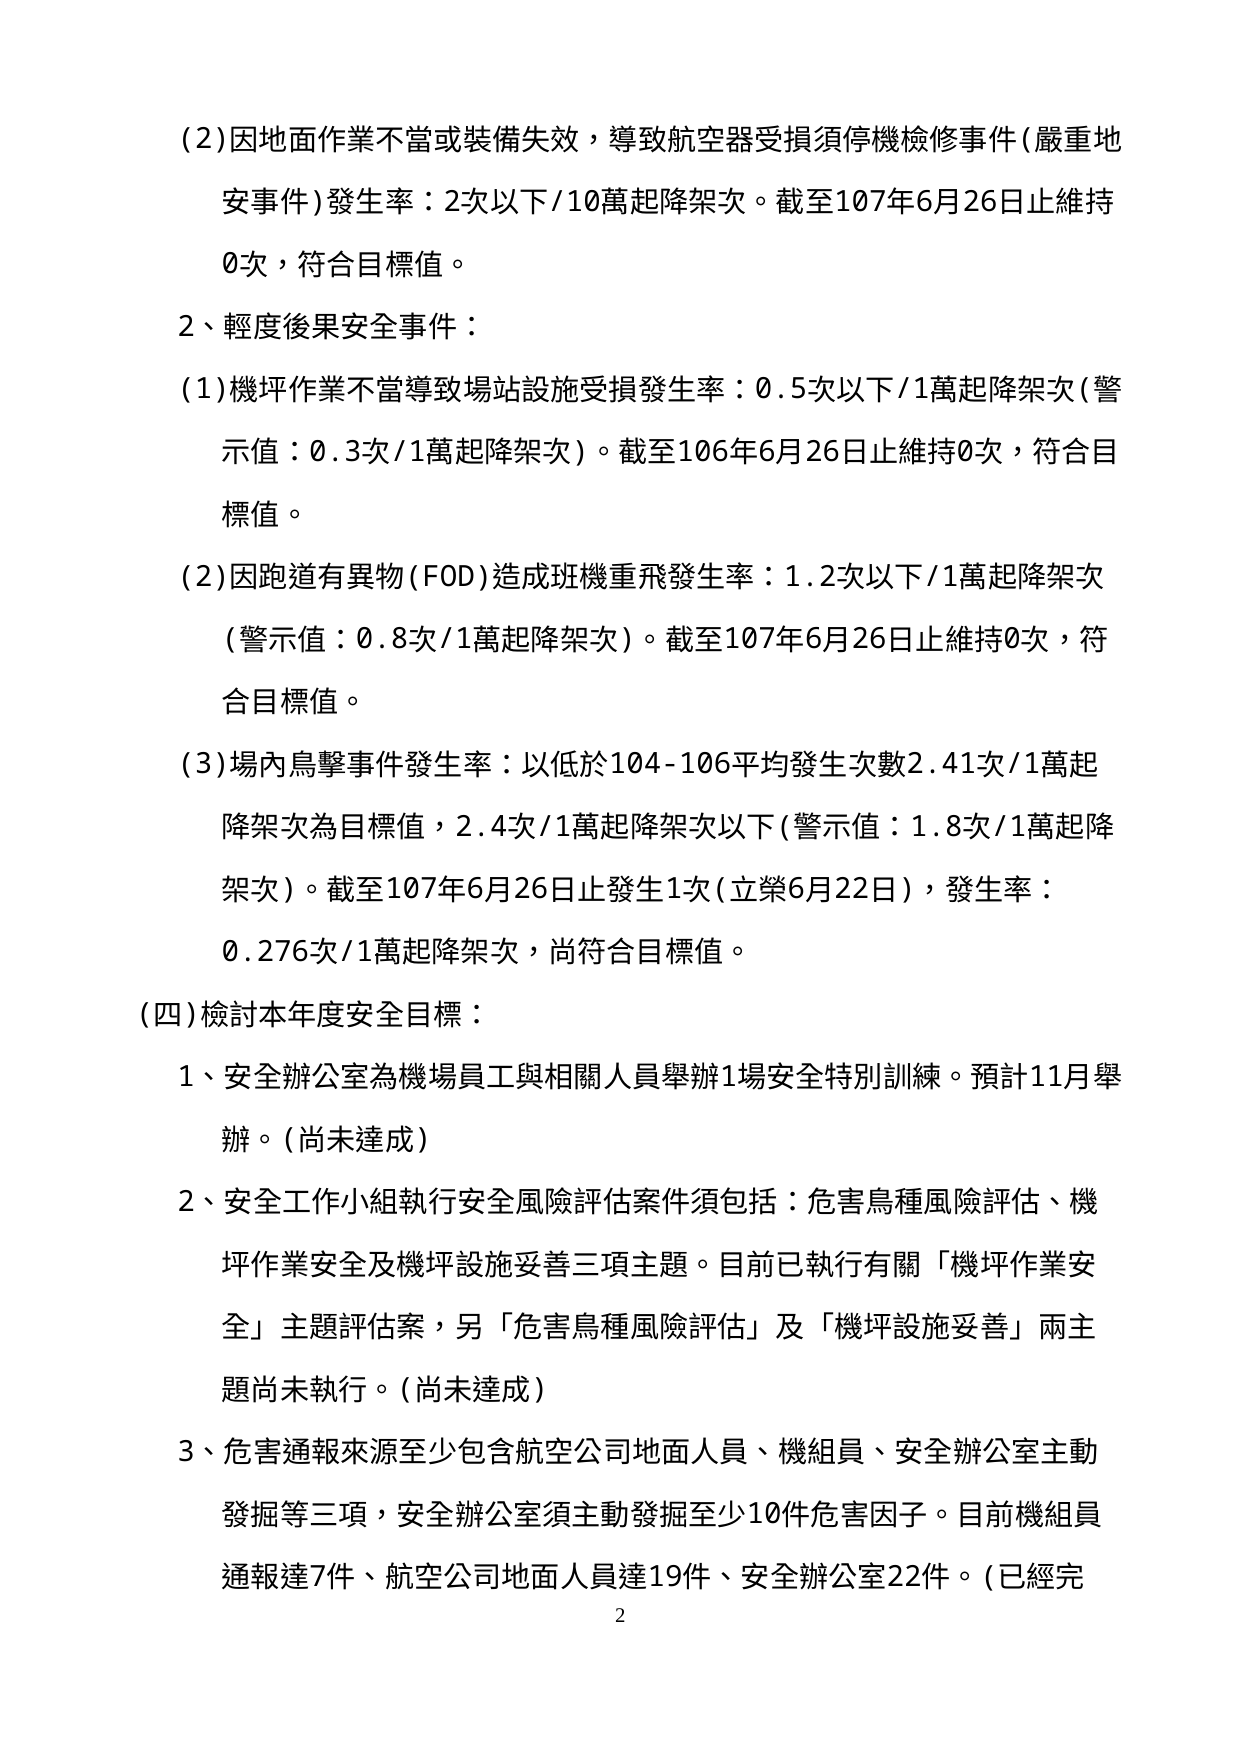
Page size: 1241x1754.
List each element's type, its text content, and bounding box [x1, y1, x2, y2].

text 3、危害通報來源至少包含航空公司地面人員、機組員、安全辦公室主動發掘等三項，安全辦公室須主動發掘至少10件危害因子。目前機組員通報達7件、航空公司地面人員達19件、安全辦公室22件。(已經完 [177, 1408, 1122, 1596]
text 2、安全工作小組執行安全風險評估案件須包括：危害鳥種風險評估、機坪作業安全及機坪設施妥善三項主題。目前已執行有關「機坪作業安全」主題評估案，另「危害鳥種風險評估」及「機坪設施妥善」兩主題尚未執行。(尚未達成) [177, 1158, 1122, 1408]
text (四)檢討本年度安全目標： [118, 971, 1122, 1033]
text 2、輕度後果安全事件： [177, 283, 1122, 346]
text (2)因地面作業不當或裝備失效，導致航空器受損須停機檢修事件(嚴重地安事件)發生率：2次以下/10萬起降架次。截至107年6月26日止維持0次，符合目標值。 [177, 96, 1122, 283]
text (1)機坪作業不當導致場站設施受損發生率：0.5次以下/1萬起降架次(警示值：0.3次/1萬起降架次)。截至106年6月26日止維持0次，符合目標值。 [177, 346, 1122, 533]
text (2)因跑道有異物(FOD)造成班機重飛發生率：1.2次以下/1萬起降架次(警示值：0.8次/1萬起降架次)。截至107年6月26日止維持0次，符合目標值。 [177, 533, 1122, 721]
text (3)場內鳥擊事件發生率：以低於104-106平均發生次數2.41次/1萬起降架次為目標值，2.4次/1萬起降架次以下(警示值：1.8次/1萬起降架次)。截至107年6月26日止發生1次(立榮6月22日)，發生率：0.276次/1萬起降架次，尚符合目標值。 [177, 721, 1122, 971]
text 1、安全辦公室為機場員工與相關人員舉辦1場安全特別訓練。預計11月舉辦。(尚未達成) [177, 1033, 1122, 1158]
